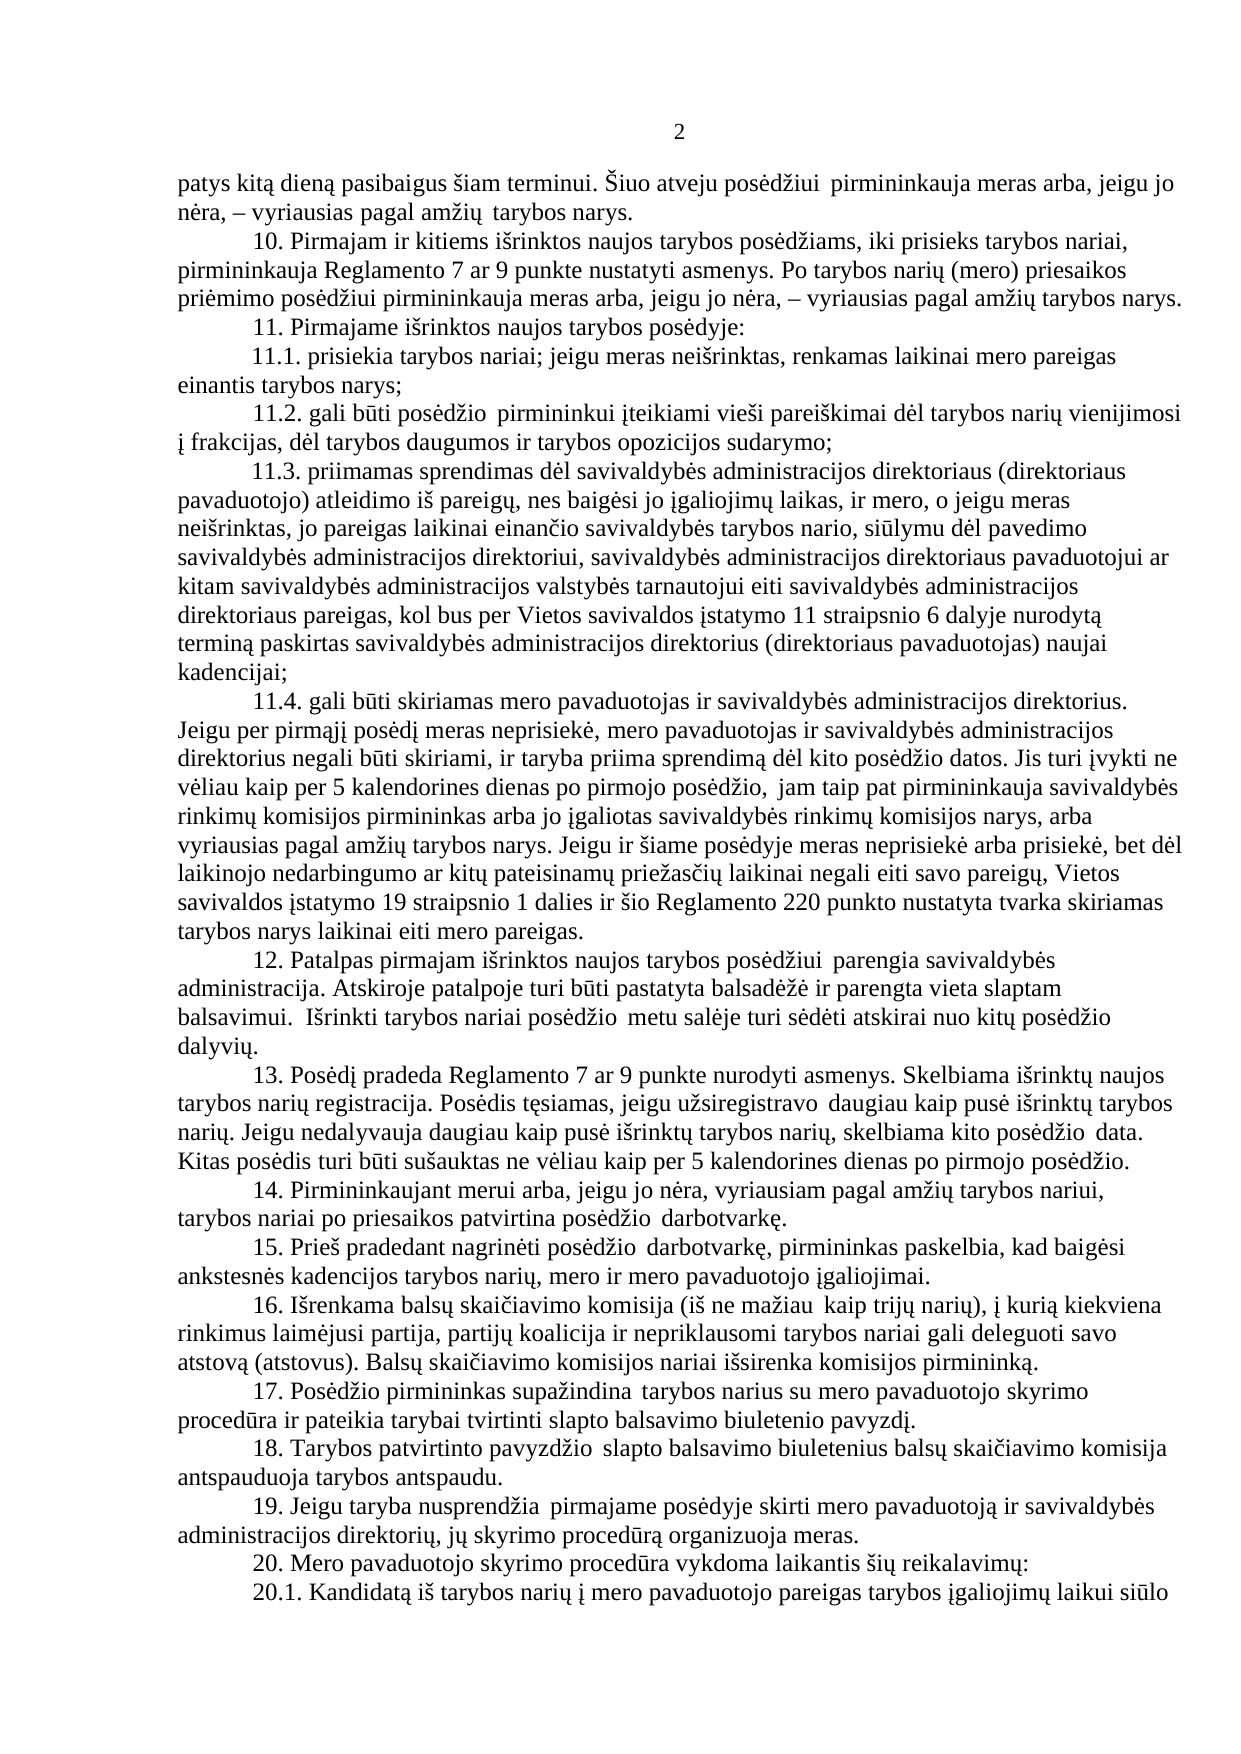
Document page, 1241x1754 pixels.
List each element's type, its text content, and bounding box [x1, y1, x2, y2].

text 11.4. gali būti skiriamas mero pavaduotojas ir savivaldybės administracijos direktorius. Jeigu per pirmąjį posėdį meras neprisiekė, mero pavaduotojas ir savivaldybės administracijos direktorius negali būti skiriami, ir taryba priima sprendimą dėl kito posėdžio datos. Jis turi įvykti ne vėliau kaip per 5 kalendorines dienas po pirmojo posėdžio, jam taip pat pirmininkauja savivaldybės rinkimų komisijos pirmininkas arba jo įgaliotas savivaldybės rinkimų komisijos narys, arba vyriausias pagal amžių tarybos narys. Jeigu ir šiame posėdyje meras neprisiekė arba prisiekė, bet dėl laikinojo nedarbingumo ar kitų pateisinamų priežasčių laikinai negali eiti savo pareigų, Vietos savivaldos įstatymo 19 straipsnio 1 dalies ir šio Reglamento 220 punkto nustatyta tvarka skiriamas tarybos narys laikinai eiti mero pareigas. [177, 686, 1183, 945]
text 20. Mero pavaduotojo skyrimo procedūra vykdoma laikantis šių reikalavimų: [177, 1548, 1183, 1577]
text 15. Prieš pradedant nagrinėti posėdžio darbotvarkę, pirmininkas paskelbia, kad baigėsi ankstesnės kadencijos tarybos narių, mero ir mero pavaduotojo įgaliojimai. [177, 1232, 1183, 1290]
text 11.1. prisiekia tarybos nariai; jeigu meras neišrinktas, renkamas laikinai mero pareigas einantis tarybos narys; [177, 341, 1181, 398]
text 20.1. Kandidatą iš tarybos narių į mero pavaduotojo pareigas tarybos įgaliojimų laikui siūlo [177, 1577, 1183, 1606]
text 13. Posėdį pradeda Reglamento 7 ar 9 punkte nurodyti asmenys. Skelbiama išrinktų naujos tarybos narių registracija. Posėdis tęsiamas, jeigu užsiregistravo daugiau kaip pusė išrinktų tarybos narių. Jeigu nedalyvauja daugiau kaip pusė išrinktų tarybos narių, skelbiama kito posėdžio data. Kitas posėdis turi būti sušauktas ne vėliau kaip per 5 kalendorines dienas po pirmojo posėdžio. [177, 1060, 1183, 1175]
text 11. Pirmajame išrinktos naujos tarybos posėdyje: [177, 312, 1183, 341]
text 11.2. gali būti posėdžio pirmininkui įteikiami vieši pareiškimai dėl tarybos narių vienijimosi į frakcijas, dėl tarybos daugumos ir tarybos opozicijos sudarymo; [177, 398, 1183, 456]
text 19. Jeigu taryba nusprendžia pirmajame posėdyje skirti mero pavaduotoją ir savivaldybės administracijos direktorių, jų skyrimo procedūrą organizuoja meras. [177, 1491, 1183, 1548]
text 11.3. priimamas sprendimas dėl savivaldybės administracijos direktoriaus (direktoriaus pavaduotojo) atleidimo iš pareigų, nes baigėsi jo įgaliojimų laikas, ir mero, o jeigu meras neišrinktas, jo pareigas laikinai einančio savivaldybės tarybos nario, siūlymu dėl pavedimo savivaldybės administracijos direktoriui, savivaldybės administracijos direktoriaus pavaduotojui ar kitam savivaldybės administracijos valstybės tarnautojui eiti savivaldybės administracijos direktoriaus pareigas, kol bus per Vietos savivaldos įstatymo 11 straipsnio 6 dalyje nurodytą terminą paskirtas savivaldybės administracijos direktorius (direktoriaus pavaduotojas) naujai kadencijai; [177, 456, 1181, 686]
text patys kitą dieną pasibaigus šiam terminui. Šiuo atveju posėdžiui pirmininkauja meras arba, jeigu jo nėra, – vyriausias pagal amžių tarybos narys. [177, 168, 1183, 226]
text 14. Pirmininkaujant merui arba, jeigu jo nėra, vyriausiam pagal amžių tarybos nariui, tarybos nariai po priesaikos patvirtina posėdžio darbotvarkę. [177, 1175, 1183, 1232]
text 18. Tarybos patvirtinto pavyzdžio slapto balsavimo biuletenius balsų skaičiavimo komisija antspauduoja tarybos antspaudu. [177, 1433, 1183, 1491]
text 12. Patalpas pirmajam išrinktos naujos tarybos posėdžiui parengia savivaldybės administracija. Atskiroje patalpoje turi būti pastatyta balsadėžė ir parengta vieta slaptam balsavimui. Išrinkti tarybos nariai posėdžio metu salėje turi sėdėti atskirai nuo kitų posėdžio dalyvių. [177, 945, 1183, 1060]
text 10. Pirmajam ir kitiems išrinktos naujos tarybos posėdžiams, iki prisieks tarybos nariai, pirmininkauja Reglamento 7 ar 9 punkte nustatyti asmenys. Po tarybos narių (mero) priesaikos priėmimo posėdžiui pirmininkauja meras arba, jeigu jo nėra, – vyriausias pagal amžių tarybos narys. [177, 226, 1183, 312]
text 17. Posėdžio pirmininkas supažindina tarybos narius su mero pavaduotojo skyrimo procedūra ir pateikia tarybai tvirtinti slapto balsavimo biuletenio pavyzdį. [177, 1376, 1183, 1433]
text 16. Išrenkama balsų skaičiavimo komisija (iš ne mažiau kaip trijų narių), į kurią kiekviena rinkimus laimėjusi partija, partijų koalicija ir nepriklausomi tarybos nariai gali deleguoti savo atstovą (atstovus). Balsų skaičiavimo komisijos nariai išsirenka komisijos pirmininką. [177, 1290, 1183, 1376]
